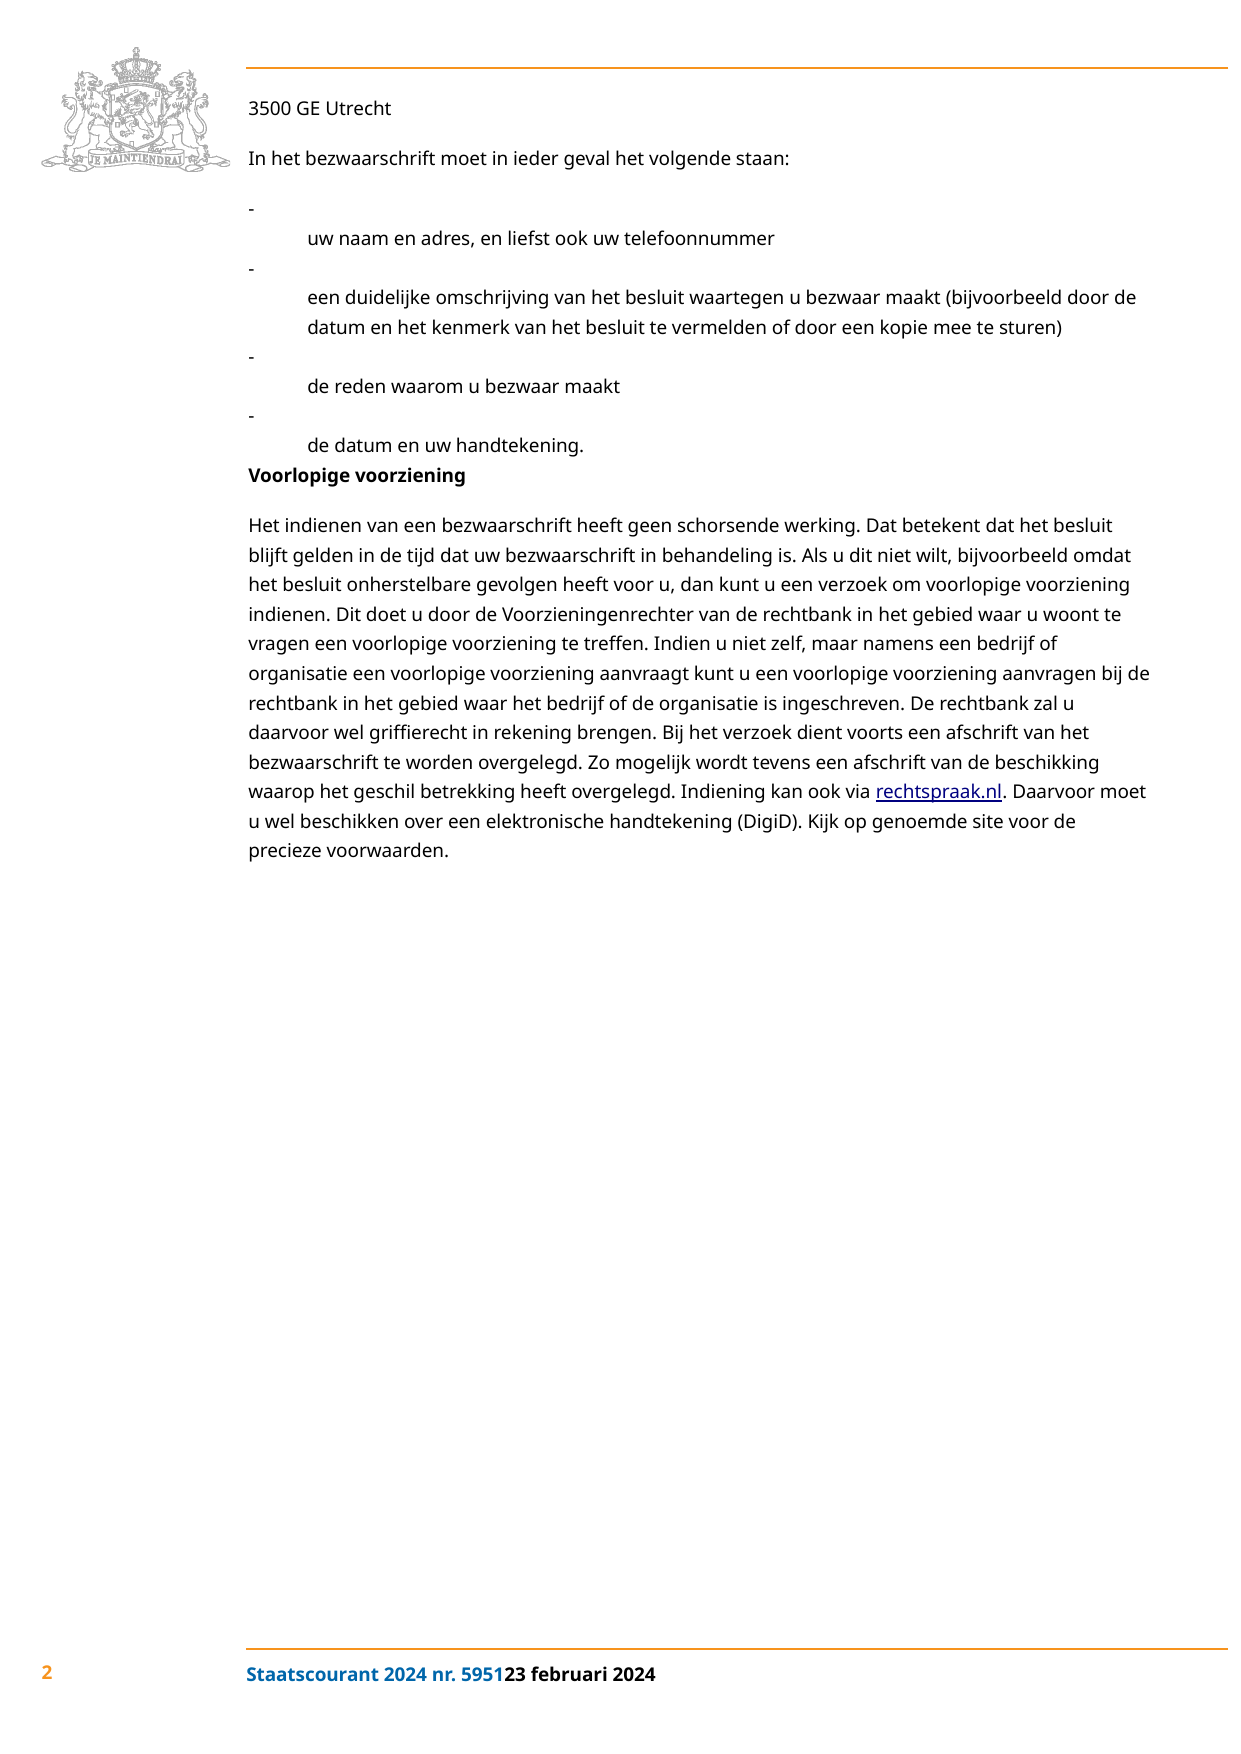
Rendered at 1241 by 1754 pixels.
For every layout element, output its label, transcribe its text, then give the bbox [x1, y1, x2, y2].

text In het bezwaarschrift moet in ieder geval het volgende staan: [248, 145, 1152, 171]
text 3500 GE Utrecht [248, 95, 1152, 121]
picture [41, 47, 231, 172]
list een duidelijke omschrijving van het besluit waartegen u bezwaar maakt (bijvoorbeeld door de datum en het kenmerk van het besluit te vermelden of door een kopie mee te sturen) [248, 284, 1152, 340]
list uw naam en adres, en liefst ook uw telefoonnummer [248, 225, 1152, 251]
list de reden waarom u bezwaar maakt [248, 373, 1152, 399]
list de datum en uw handtekening. [248, 432, 1152, 458]
text Het indienen van een bezwaarschrift heeft geen schorsende werking. Dat betekent dat het besluit blijft gelden in de tijd dat uw bezwaarschrift in behandeling is. Als u dit niet wilt, bijvoorbeeld omdat het besluit onherstelbare gevolgen heeft voor u, dan kunt u een verzoek om voorlopige voorziening indienen. Dit doet u door de Voorzieningenrechter van de rechtbank in het gebied waar u woont te vragen een voorlopige voorziening te treffen. Indien u niet zelf, maar namens een bedrijf of organisatie een voorlopige voorziening aanvraagt kunt u een voorlopige voorziening aanvragen bij de rechtbank in het gebied waar het bedrijf of de organisatie is ingeschreven. De rechtbank zal u daarvoor wel griffierecht in rekening brengen. Bij het verzoek dient voorts een afschrift van het bezwaarschrift te worden overgelegd. Zo mogelijk wordt tevens een afschrift van de beschikking waarop het geschil betrekking heeft overgelegd. Indiening kan ook via rechtspraak.nl. Daarvoor moet u wel beschikken over een elektronische handtekening (DigiD). Kijk op genoemde site voor de precieze voorwaarden. [248, 512, 1152, 863]
text Voorlopige voorziening [248, 462, 1152, 488]
